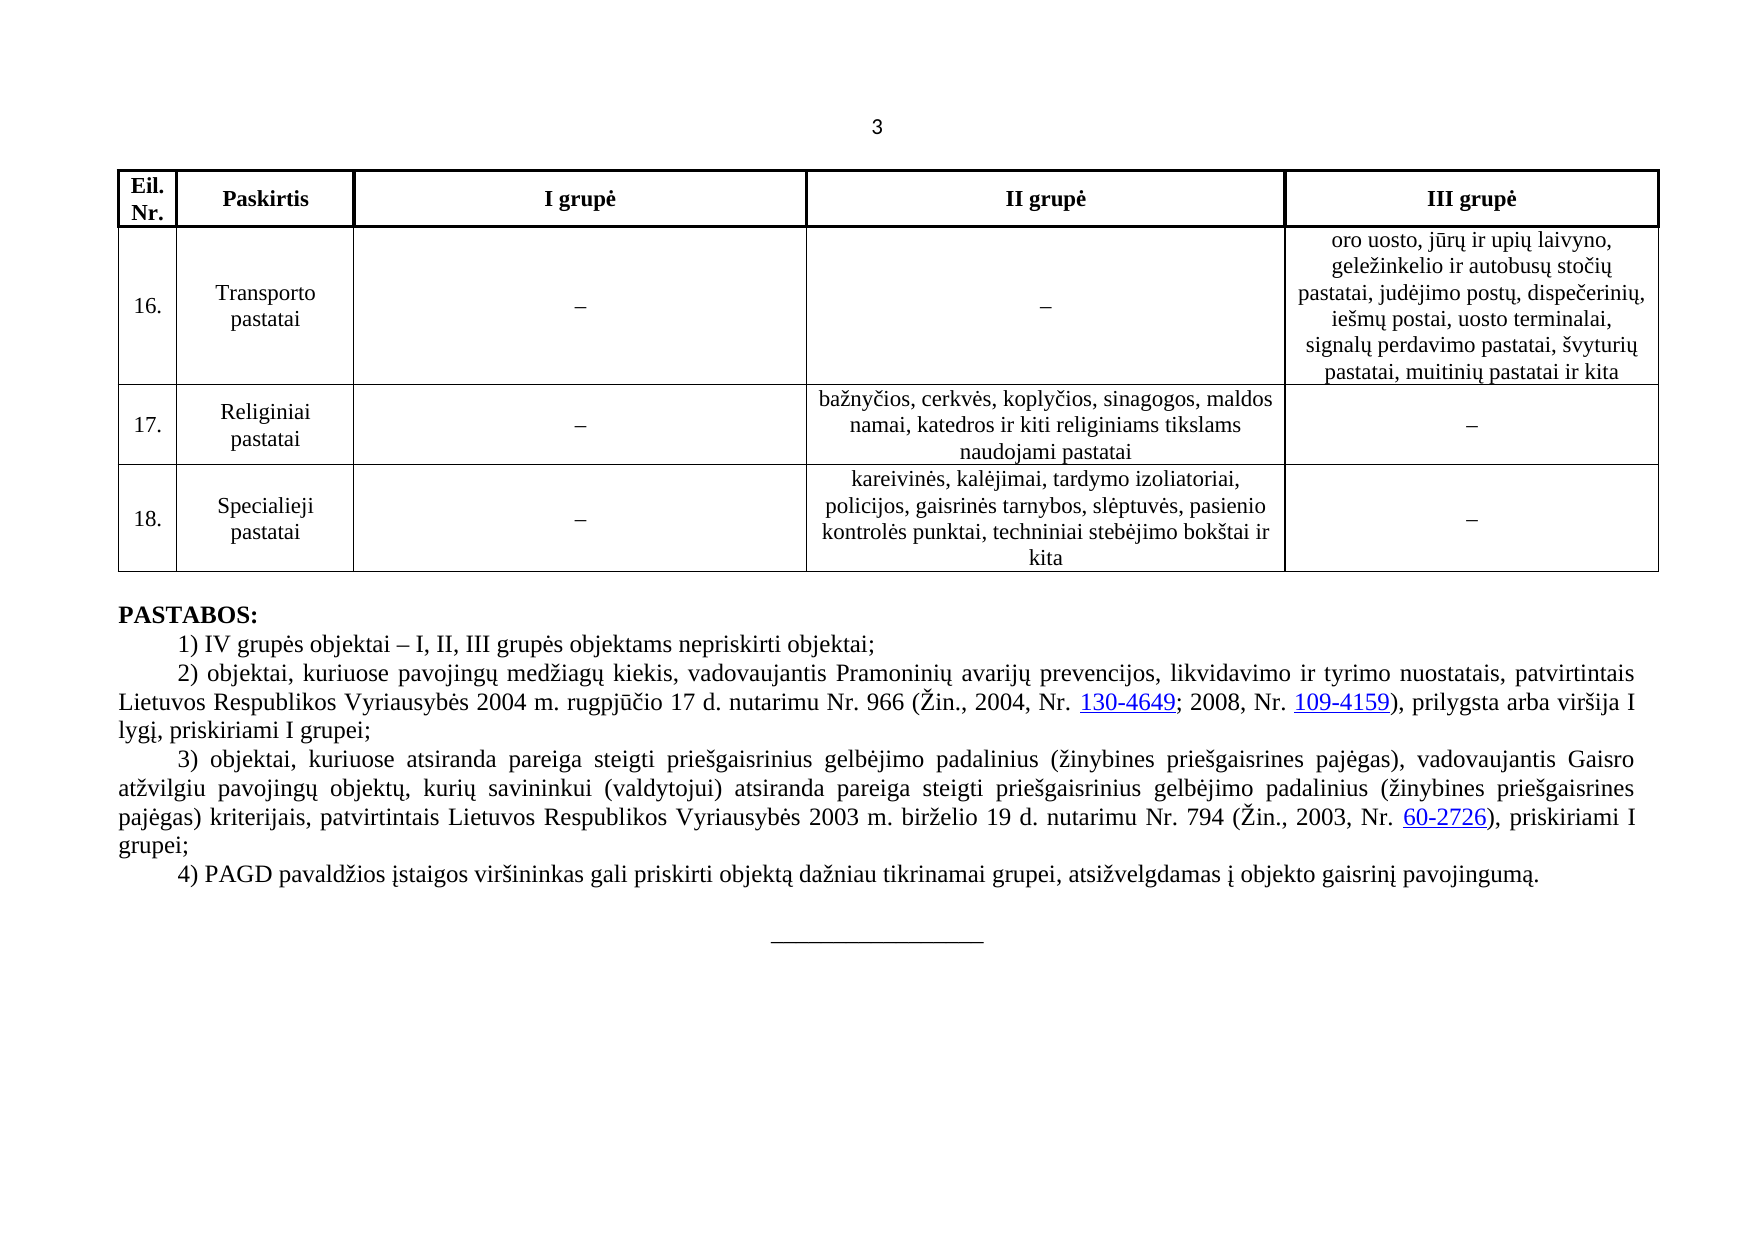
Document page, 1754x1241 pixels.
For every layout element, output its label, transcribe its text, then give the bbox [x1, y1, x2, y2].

text 3) objektai, kuriuose atsiranda pareiga steigti priešgaisrinius gelbėjimo padalinius (žinybines priešgaisrines pajėgas), vadovaujantis Gaisro atžvilgiu pavojingų objektų, kurių savininkui (valdytojui) atsiranda pareiga steigti priešgaisrinius gelbėjimo padalinius (žinybines priešgaisrines pajėgas) kriterijais, patvirtintais Lietuvos Respublikos Vyriausybės 2003 m. birželio 19 d. nutarimu Nr. 794 (Žin., 2003, Nr. 60-2726), priskiriami I grupei; [118, 744, 1636, 859]
table_cell – [354, 385, 806, 464]
table_cell kareivinės, kalėjimai, tardymo izoliatoriai, policijos, gaisrinės tarnybos, slėptuvės, pasienio kontrolės punktai, techniniai stebėjimo bokštai ir kita [807, 465, 1284, 571]
text _________________ [118, 917, 1636, 946]
table_header III grupė [1287, 172, 1657, 225]
text 2) objektai, kuriuose pavojingų medžiagų kiekis, vadovaujantis Pramoninių avarijų prevencijos, likvidavimo ir tyrimo nuostatais, patvirtintais Lietuvos Respublikos Vyriausybės 2004 m. rugpjūčio 17 d. nutarimu Nr. 966 (Žin., 2004, Nr. 130-4649; 2008, Nr. 109-4159), prilygsta arba viršija I lygį, priskiriami I grupei; [118, 658, 1636, 744]
text PASTABOS: [118, 601, 1636, 629]
table_cell oro uosto, jūrų ir upių laivyno, geležinkelio ir autobusų stočių pastatai, judėjimo postų, dispečerinių, iešmų postai, uosto terminalai, signalų perdavimo pastatai, švyturių pastatai, muitinių pastatai ir kita [1286, 228, 1658, 384]
table_cell 18. [119, 465, 176, 571]
table_cell Religiniai pastatai [177, 385, 353, 464]
text 1) IV grupės objektai – I, II, III grupės objektams nepriskirti objektai; [118, 629, 1636, 658]
table_cell – [1286, 465, 1658, 571]
table_header II grupė [808, 172, 1283, 225]
table_cell 16. [119, 228, 176, 384]
table_cell bažnyčios, cerkvės, koplyčios, sinagogos, maldos namai, katedros ir kiti religiniams tikslams naudojami pastatai [807, 385, 1284, 464]
text 4) PAGD pavaldžios įstaigos viršininkas gali priskirti objektą dažniau tikrinamai grupei, atsižvelgdamas į objekto gaisrinį pavojingumą. [118, 859, 1636, 888]
table_cell – [354, 465, 806, 571]
table_header Paskirtis [178, 172, 352, 225]
table_cell Specialieji pastatai [177, 465, 353, 571]
table_header Eil. Nr. [120, 172, 175, 225]
table_cell Transporto pastatai [177, 228, 353, 384]
table_cell 17. [119, 385, 176, 464]
table_cell – [1286, 385, 1658, 464]
table_cell – [354, 228, 806, 384]
table_cell – [807, 228, 1284, 384]
table_header I grupė [356, 172, 805, 225]
